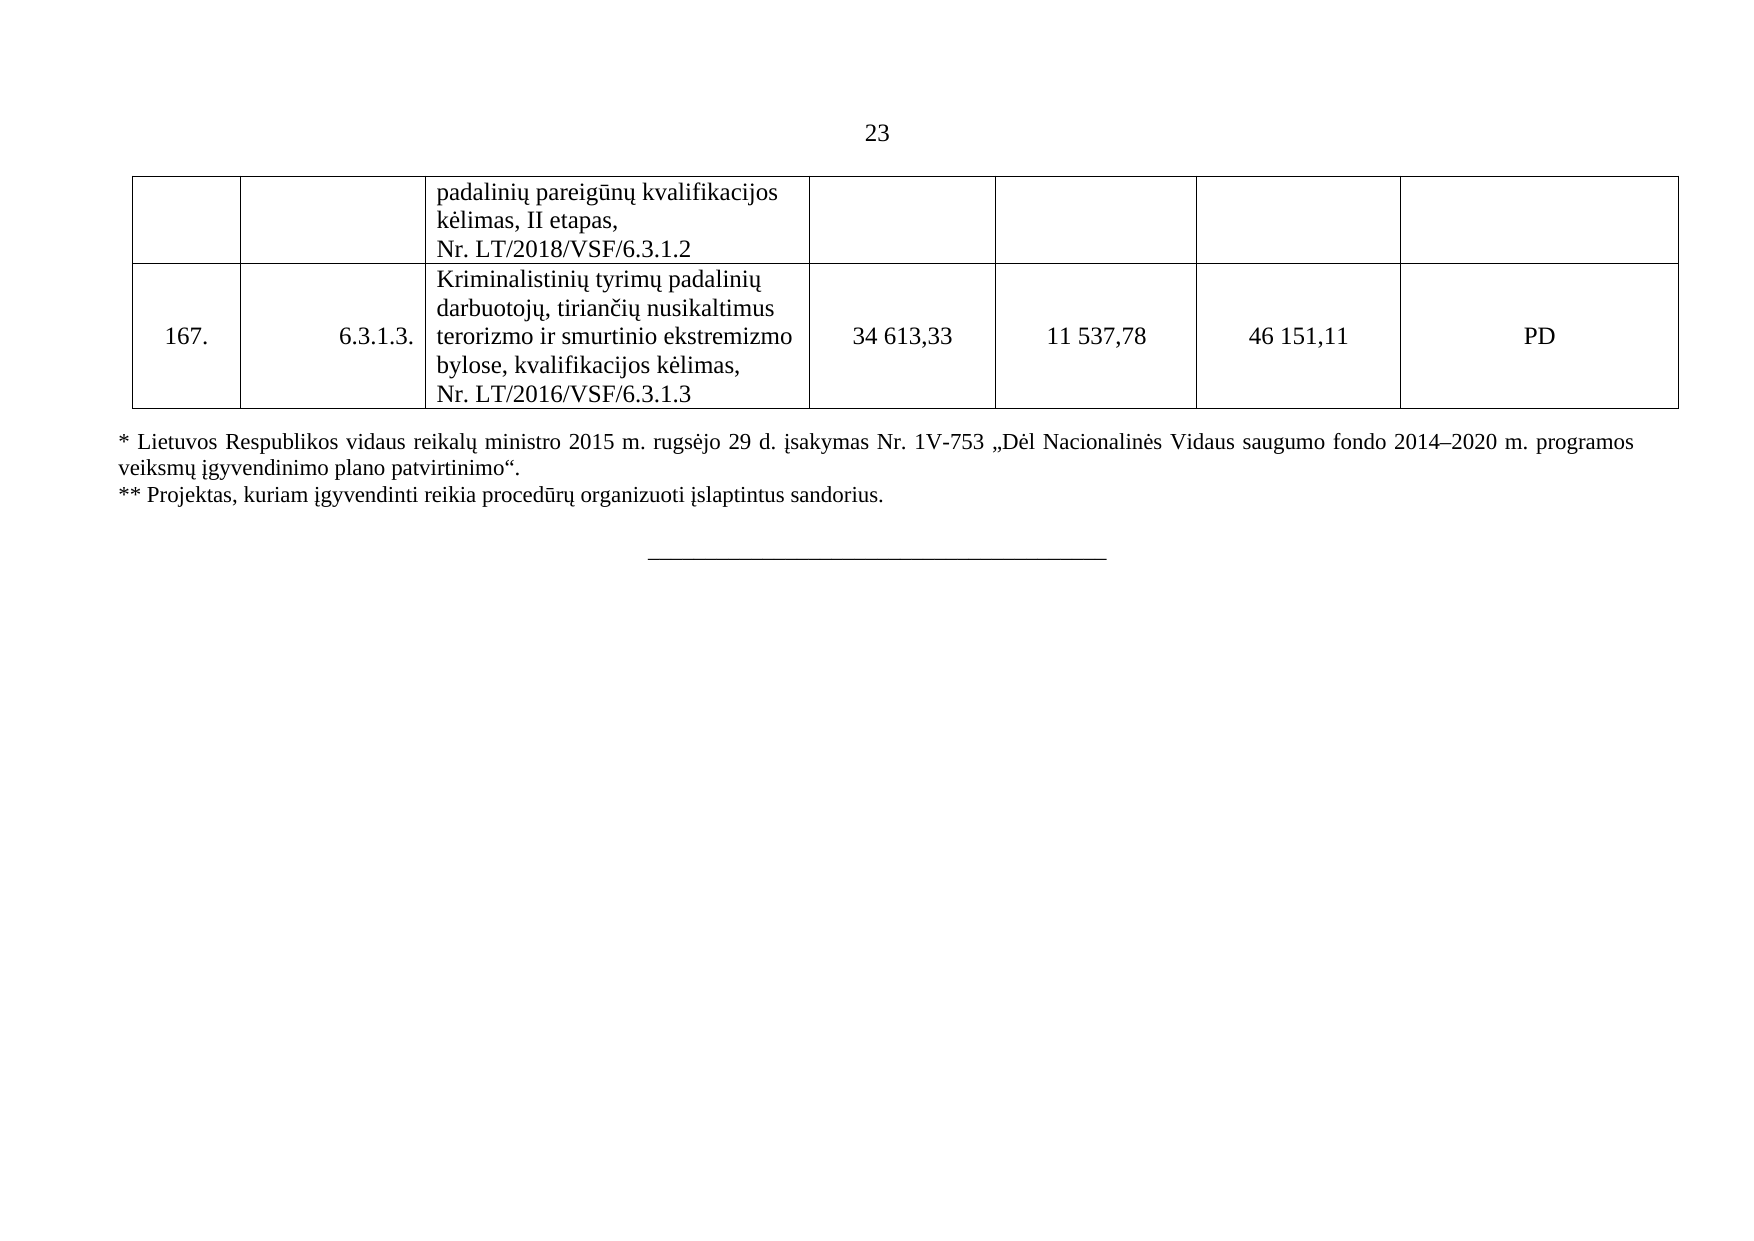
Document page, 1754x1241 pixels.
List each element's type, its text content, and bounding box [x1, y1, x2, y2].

table_cell [996, 177, 1196, 263]
table_cell 46 151,11 [1197, 264, 1400, 408]
table_cell [810, 177, 995, 263]
table_cell 11 537,78 [996, 264, 1196, 408]
table_cell padalinių pareigūnų kvalifikacijos kėlimas, II etapas, Nr. LT/2018/VSF/6.3.1.2 [426, 177, 809, 263]
table_cell [241, 177, 425, 263]
table_cell Kriminalistinių tyrimų padalinių darbuotojų, tiriančių nusikaltimus terorizmo ir smurtinio ekstremizmo bylose, kvalifikacijos kėlimas, Nr. LT/2016/VSF/6.3.1.3 [426, 264, 809, 408]
table_cell 6.3.1.3. [241, 264, 425, 408]
text * Lietuvos Respublikos vidaus reikalų ministro 2015 m. rugsėjo 29 d. įsakymas Nr. 1V-753 „Dėl Nacionalinės Vidaus saugumo fondo 2014–2020 m. programos veiksmų įgyvendinimo plano patvirtinimo“. [118, 428, 1636, 481]
table_cell PD [1401, 264, 1678, 408]
table_cell [1679, 263, 1684, 408]
table_cell [1679, 176, 1684, 263]
text ** Projektas, kuriam įgyvendinti reikia procedūrų organizuoti įslaptintus sandorius. [118, 481, 1636, 507]
table_cell 34 613,33 [810, 264, 995, 408]
table_cell [1401, 177, 1678, 263]
table_cell [1197, 177, 1400, 263]
table_cell [133, 177, 240, 263]
table_cell 167. [133, 264, 240, 408]
text ________________________________________ [118, 536, 1636, 562]
